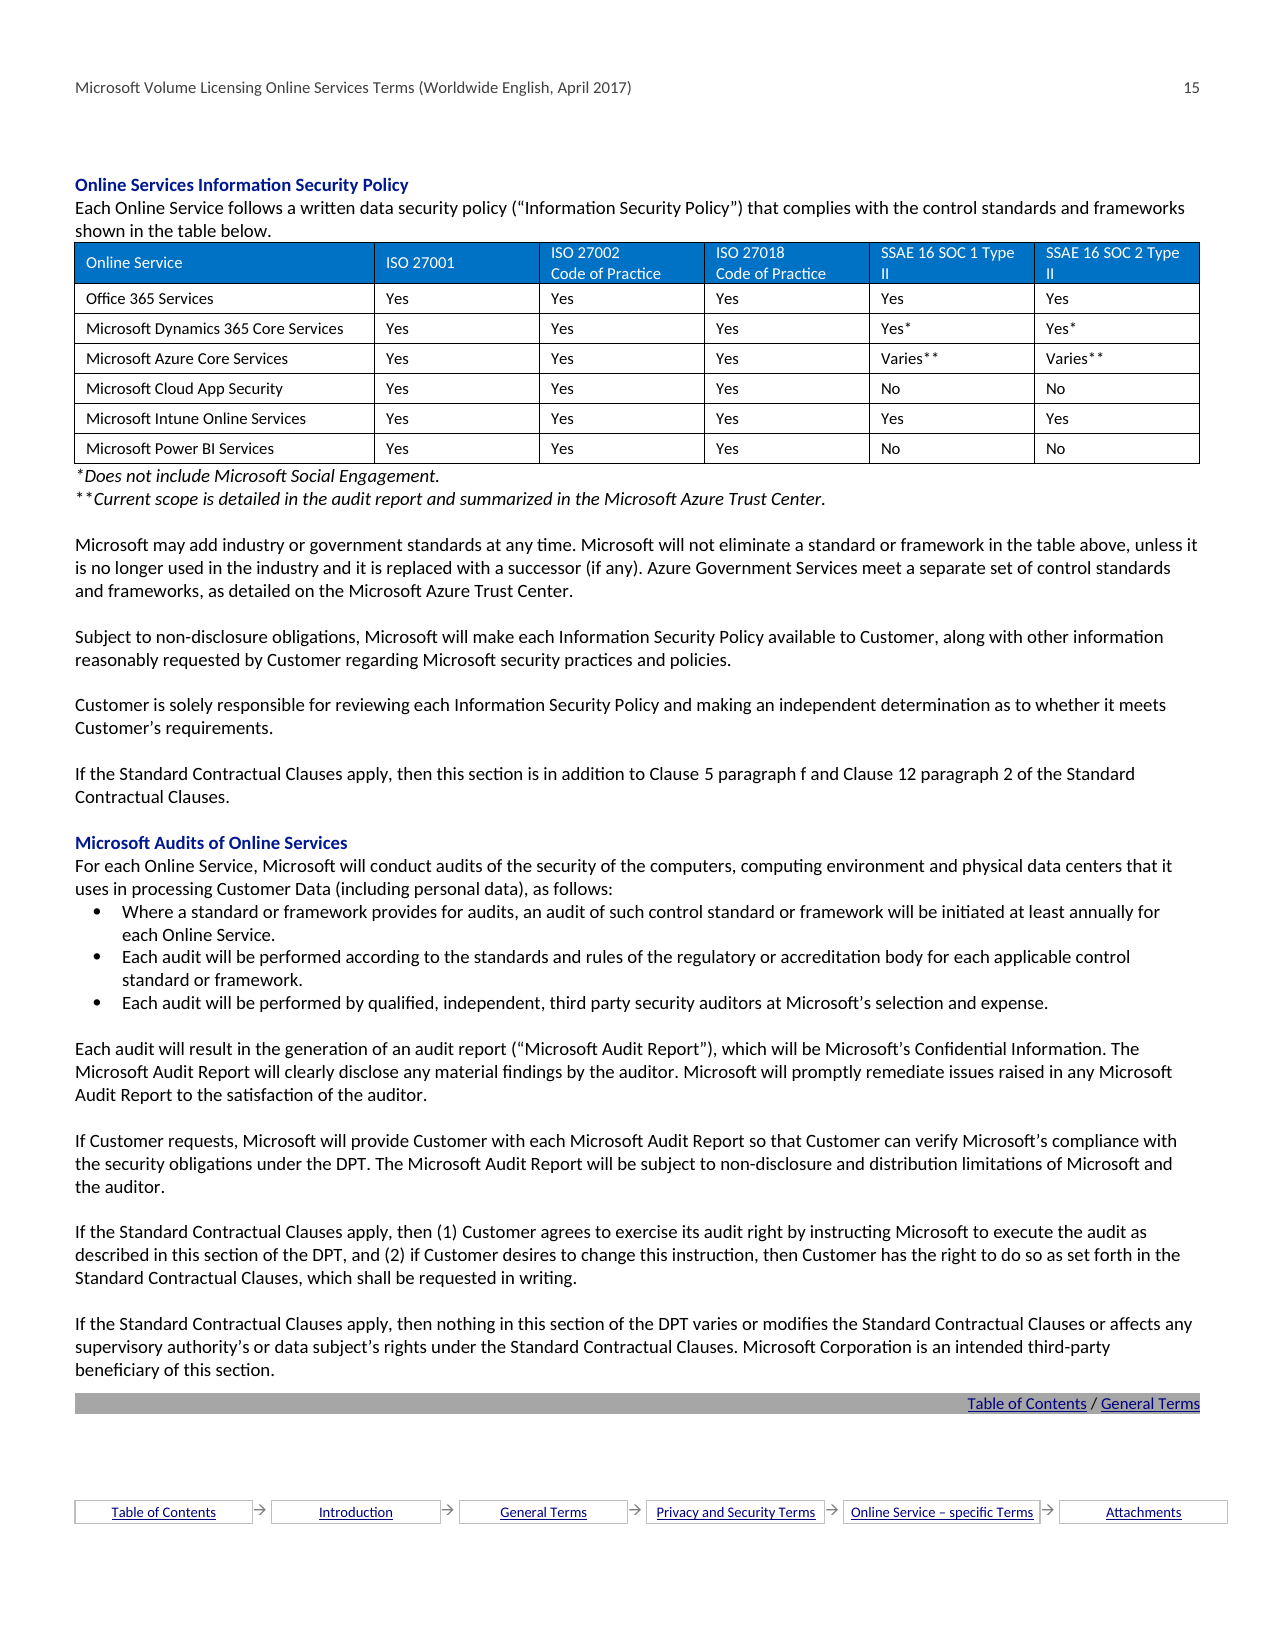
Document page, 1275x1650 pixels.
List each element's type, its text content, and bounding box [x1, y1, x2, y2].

list **Current scope is detailed in the audit report and summarized in the Microsoft Azure Trust Center. [75, 487, 1200, 510]
list If the Standard Contractual Clauses apply, then this section is in addition to Clause 5 paragraph f and Clause 12 paragraph 2 of the Standard Contractual Clauses. [75, 762, 1200, 808]
table_cell Microsoft Cloud App Security [75, 374, 374, 403]
list Where a standard or framework provides for audits, an audit of such control standard or framework will be initiated at least annually for each Online Service. [94, 900, 1200, 946]
list Each Online Service follows a written data security policy (“Information Security Policy”) that complies with the control standards and frameworks shown in the table below. [75, 196, 1200, 242]
list Subject to non-disclosure obligations, Microsoft will make each Information Security Policy available to Customer, along with other information reasonably requested by Customer regarding Microsoft security practices and policies. [75, 625, 1200, 671]
list If Customer requests, Microsoft will provide Customer with each Microsoft Audit Report so that Customer can verify Microsoft’s compliance with the security obligations under the DPT. The Microsoft Audit Report will be subject to non-disclosure and distribution limitations of Microsoft and the auditor. [75, 1129, 1200, 1198]
table_cell Yes [870, 404, 1034, 433]
table_header Online Service [75, 243, 374, 283]
table_header ISO 27018 Code of Practice [705, 243, 869, 283]
table_cell Yes [705, 404, 869, 433]
list Microsoft may add industry or government standards at any time. Microsoft will not eliminate a standard or framework in the table above, unless it is no longer used in the industry and it is replaced with a successor (if any). Azure Government Services meet a separate set of control standards and frameworks, as detailed on the Microsoft Azure Trust Center. [75, 533, 1200, 602]
table_cell Yes [375, 404, 539, 433]
table_header ISO 27002 Code of Practice [540, 243, 704, 283]
table_cell Yes [375, 284, 539, 313]
table_cell Microsoft Power BI Services [75, 434, 374, 463]
list Customer is solely responsible for reviewing each Information Security Policy and making an independent determination as to whether it meets Customer’s requirements. [75, 693, 1200, 739]
table_cell Yes [705, 314, 869, 343]
list If the Standard Contractual Clauses apply, then nothing in this section of the DPT varies or modifies the Standard Contractual Clauses or affects any supervisory authority’s or data subject’s rights under the Standard Contractual Clauses. Microsoft Corporation is an intended third-party beneficiary of this section. [75, 1312, 1200, 1381]
table_cell No [1035, 374, 1199, 403]
table_cell Yes* [870, 314, 1034, 343]
list Table of Contents / General Terms [75, 1393, 1200, 1414]
table_cell Yes [540, 284, 704, 313]
table_cell Yes [540, 344, 704, 373]
table_cell Yes [375, 374, 539, 403]
list Each audit will be performed by qualified, independent, third party security auditors at Microsoft’s selection and expense. [94, 991, 1200, 1014]
table_cell Yes [1035, 404, 1199, 433]
table_cell Yes [705, 344, 869, 373]
list Each audit will be performed according to the standards and rules of the regulatory or accreditation body for each applicable control standard or framework. [94, 946, 1200, 991]
list If the Standard Contractual Clauses apply, then (1) Customer agrees to exercise its audit right by instructing Microsoft to execute the audit as described in this section of the DPT, and (2) if Customer desires to change this instruction, then Customer has the right to do so as set forth in the Standard Contractual Clauses, which shall be requested in writing. [75, 1221, 1200, 1289]
table_cell Yes [705, 284, 869, 313]
table_cell Yes [870, 284, 1034, 313]
table_cell No [1035, 434, 1199, 463]
table_cell Microsoft Dynamics 365 Core Services [75, 314, 374, 343]
table_cell Yes [375, 434, 539, 463]
table_header SSAE 16 SOC 1 Type II [870, 243, 1034, 283]
table_cell Yes [375, 314, 539, 343]
table_cell No [870, 374, 1034, 403]
table_cell Yes [705, 374, 869, 403]
table_cell Microsoft Intune Online Services [75, 404, 374, 433]
table_cell No [870, 434, 1034, 463]
list For each Online Service, Microsoft will conduct audits of the security of the computers, computing environment and physical data centers that it uses in processing Customer Data (including personal data), as follows: [75, 854, 1200, 900]
table_cell Yes [1035, 284, 1199, 313]
list *Does not include Microsoft Social Engagement. [75, 464, 1200, 487]
table_cell Yes [540, 434, 704, 463]
table_cell Yes [540, 374, 704, 403]
list Online Services Information Security Policy [75, 173, 1200, 196]
table_cell Yes* [1035, 314, 1199, 343]
table_cell Yes [375, 344, 539, 373]
table_header SSAE 16 SOC 2 Type II [1035, 243, 1199, 283]
table_cell Varies** [1035, 344, 1199, 373]
list Each audit will result in the generation of an audit report (“Microsoft Audit Report”), which will be Microsoft’s Confidential Information. The Microsoft Audit Report will clearly disclose any material findings by the auditor. Microsoft will promptly remediate issues raised in any Microsoft Audit Report to the satisfaction of the auditor. [75, 1037, 1200, 1106]
table_cell Yes [540, 314, 704, 343]
table_cell Office 365 Services [75, 284, 374, 313]
table_header ISO 27001 [375, 243, 539, 283]
table_cell Microsoft Azure Core Services [75, 344, 374, 373]
table_cell Varies** [870, 344, 1034, 373]
table_cell Yes [705, 434, 869, 463]
table_cell Yes [540, 404, 704, 433]
list Microsoft Audits of Online Services [75, 831, 1200, 854]
